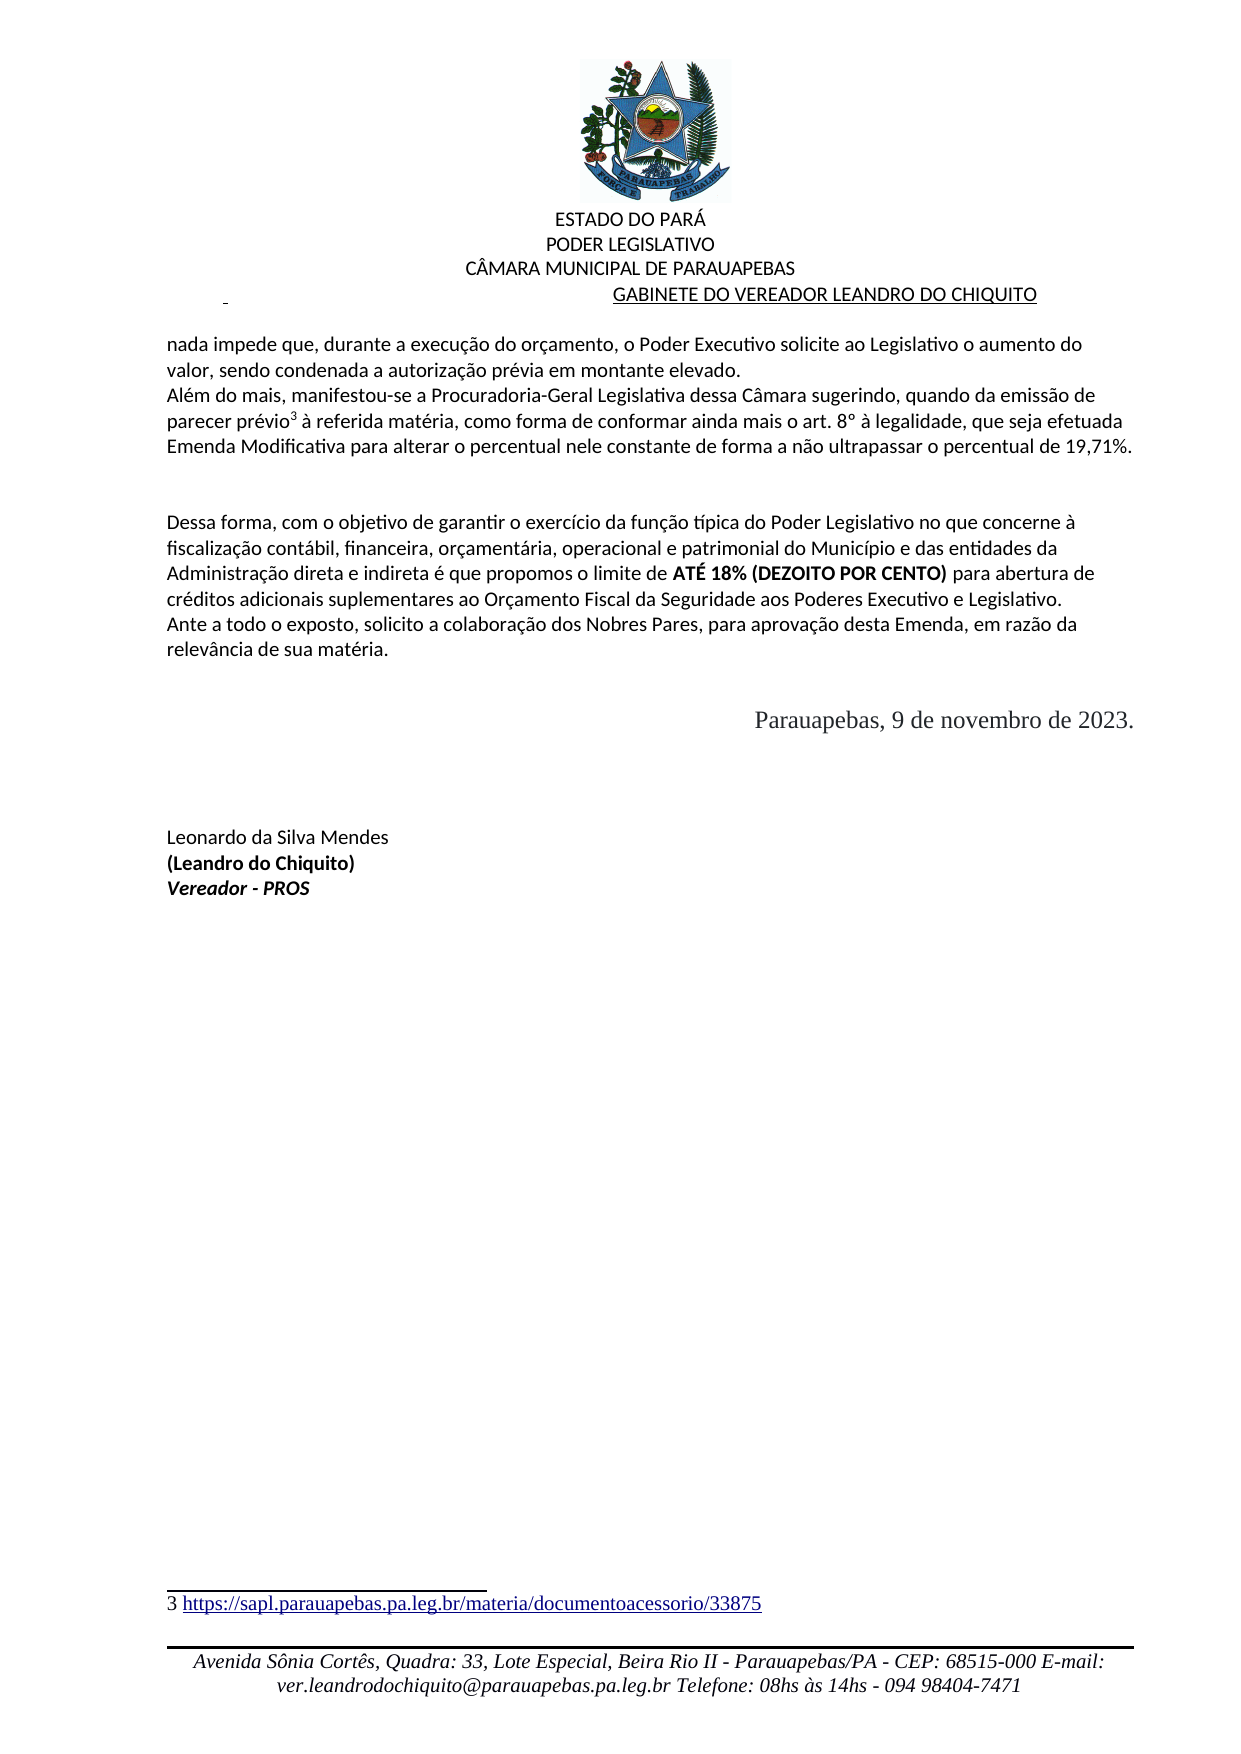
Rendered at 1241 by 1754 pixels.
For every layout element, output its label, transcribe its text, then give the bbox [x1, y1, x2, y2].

text Ante a todo o exposto, solicito a colaboração dos Nobres Pares, para aprovação desta Emenda, em razão da relevância de sua matéria. [167, 611, 1134, 662]
text Dessa forma, com o objetivo de garantir o exercício da função típica do Poder Legislativo no que concerne à fiscalização contábil, financeira, orçamentária, operacional e patrimonial do Município e das entidades da Administração direta e indireta é que propomos o limite de ATÉ 18% (DEZOITO POR CENTO) para abertura de créditos adicionais suplementares ao Orçamento Fiscal da Seguridade aos Poderes Executivo e Legislativo. [167, 509, 1134, 611]
text nada impede que, durante a execução do orçamento, o Poder Executivo solicite ao Legislativo o aumento do valor, sendo condenada a autorização prévia em montante elevado. [167, 332, 1134, 382]
text Vereador - PROS [167, 875, 1134, 901]
text (Leandro do Chiquito) [167, 850, 1134, 875]
text Parauapebas, 9 de novembro de 2023. [167, 705, 1134, 734]
text Leonardo da Silva Mendes [167, 824, 1134, 850]
picture [579, 59, 732, 203]
text https://sapl.parauapebas.pa.leg.br/materia/documentoacessorio/33875 [167, 1591, 1134, 1615]
text Além do mais, manifestou-se a Procuradoria-Geral Legislativa dessa Câmara sugerindo, quando da emissão de parecer prévio à referida matéria, como forma de conformar ainda mais o art. 8º à legalidade, que seja efetuada Emenda Modificativa para alterar o percentual nele constante de forma a não ultrapassar o percentual de 19,71%. [167, 382, 1134, 459]
